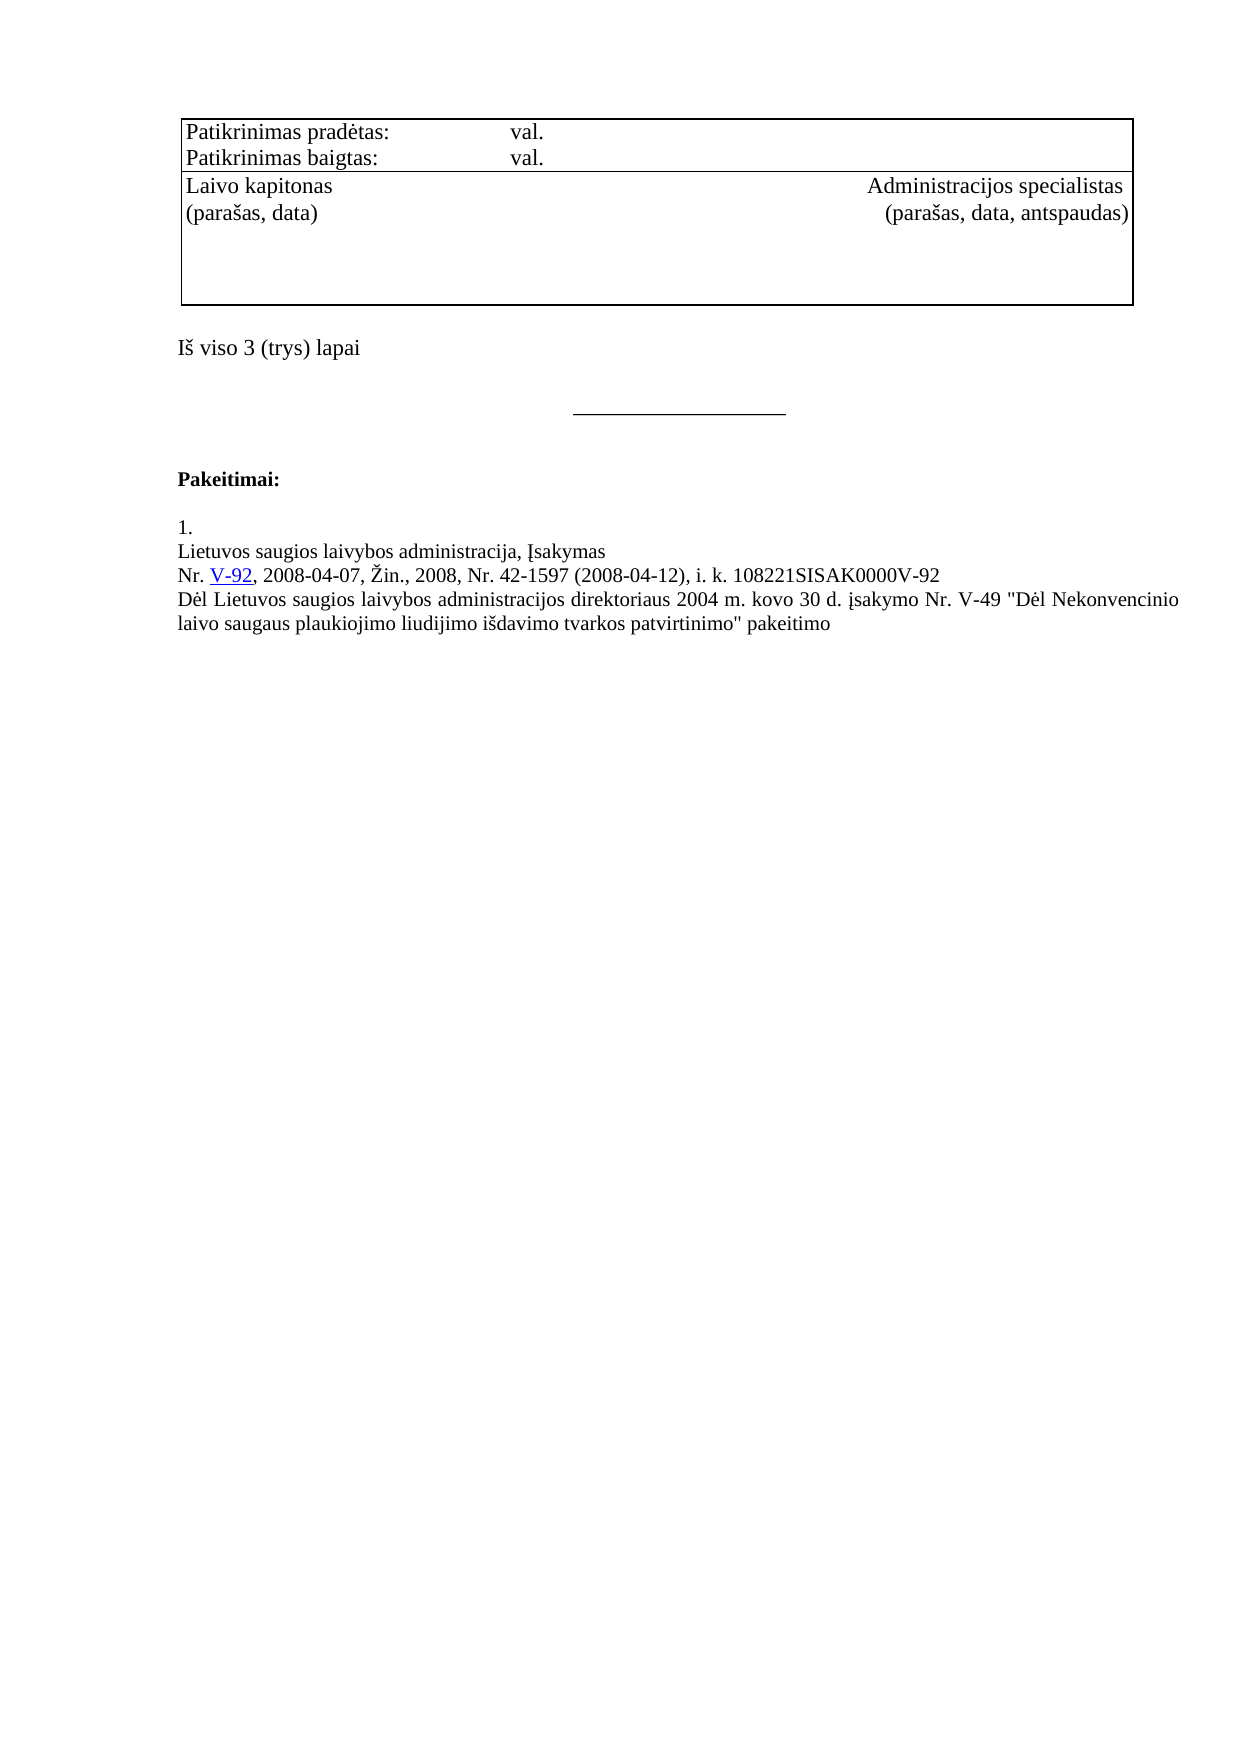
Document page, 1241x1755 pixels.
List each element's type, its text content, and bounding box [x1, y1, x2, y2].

text Pakeitimai: [177, 466, 1181, 491]
table_cell Administracijos specialistas (parašas, data, antspaudas) [658, 172, 1132, 304]
text Dėl Lietuvos saugios laivybos administracijos direktoriaus 2004 m. kovo 30 d. įsakymo Nr. V-49 "Dėl Nekonvencinio laivo saugaus plaukiojimo liudijimo išdavimo tvarkos patvirtinimo" pakeitimo [177, 587, 1181, 635]
text Iš viso 3 (trys) lapai [177, 334, 1181, 361]
table_cell Patikrinimas pradėtas: val. Patikrinimas baigtas: val. [182, 120, 1132, 171]
text Lietuvos saugios laivybos administracija, Įsakymas [177, 539, 1181, 563]
text _________________ [177, 389, 1181, 418]
text Nr. V-92, 2008-04-07, Žin., 2008, Nr. 42-1597 (2008-04-12), i. k. 108221SISAK0000V-92 [177, 563, 1181, 587]
text 1. [177, 514, 1181, 539]
table_cell Laivo kapitonas (parašas, data) [182, 172, 658, 304]
